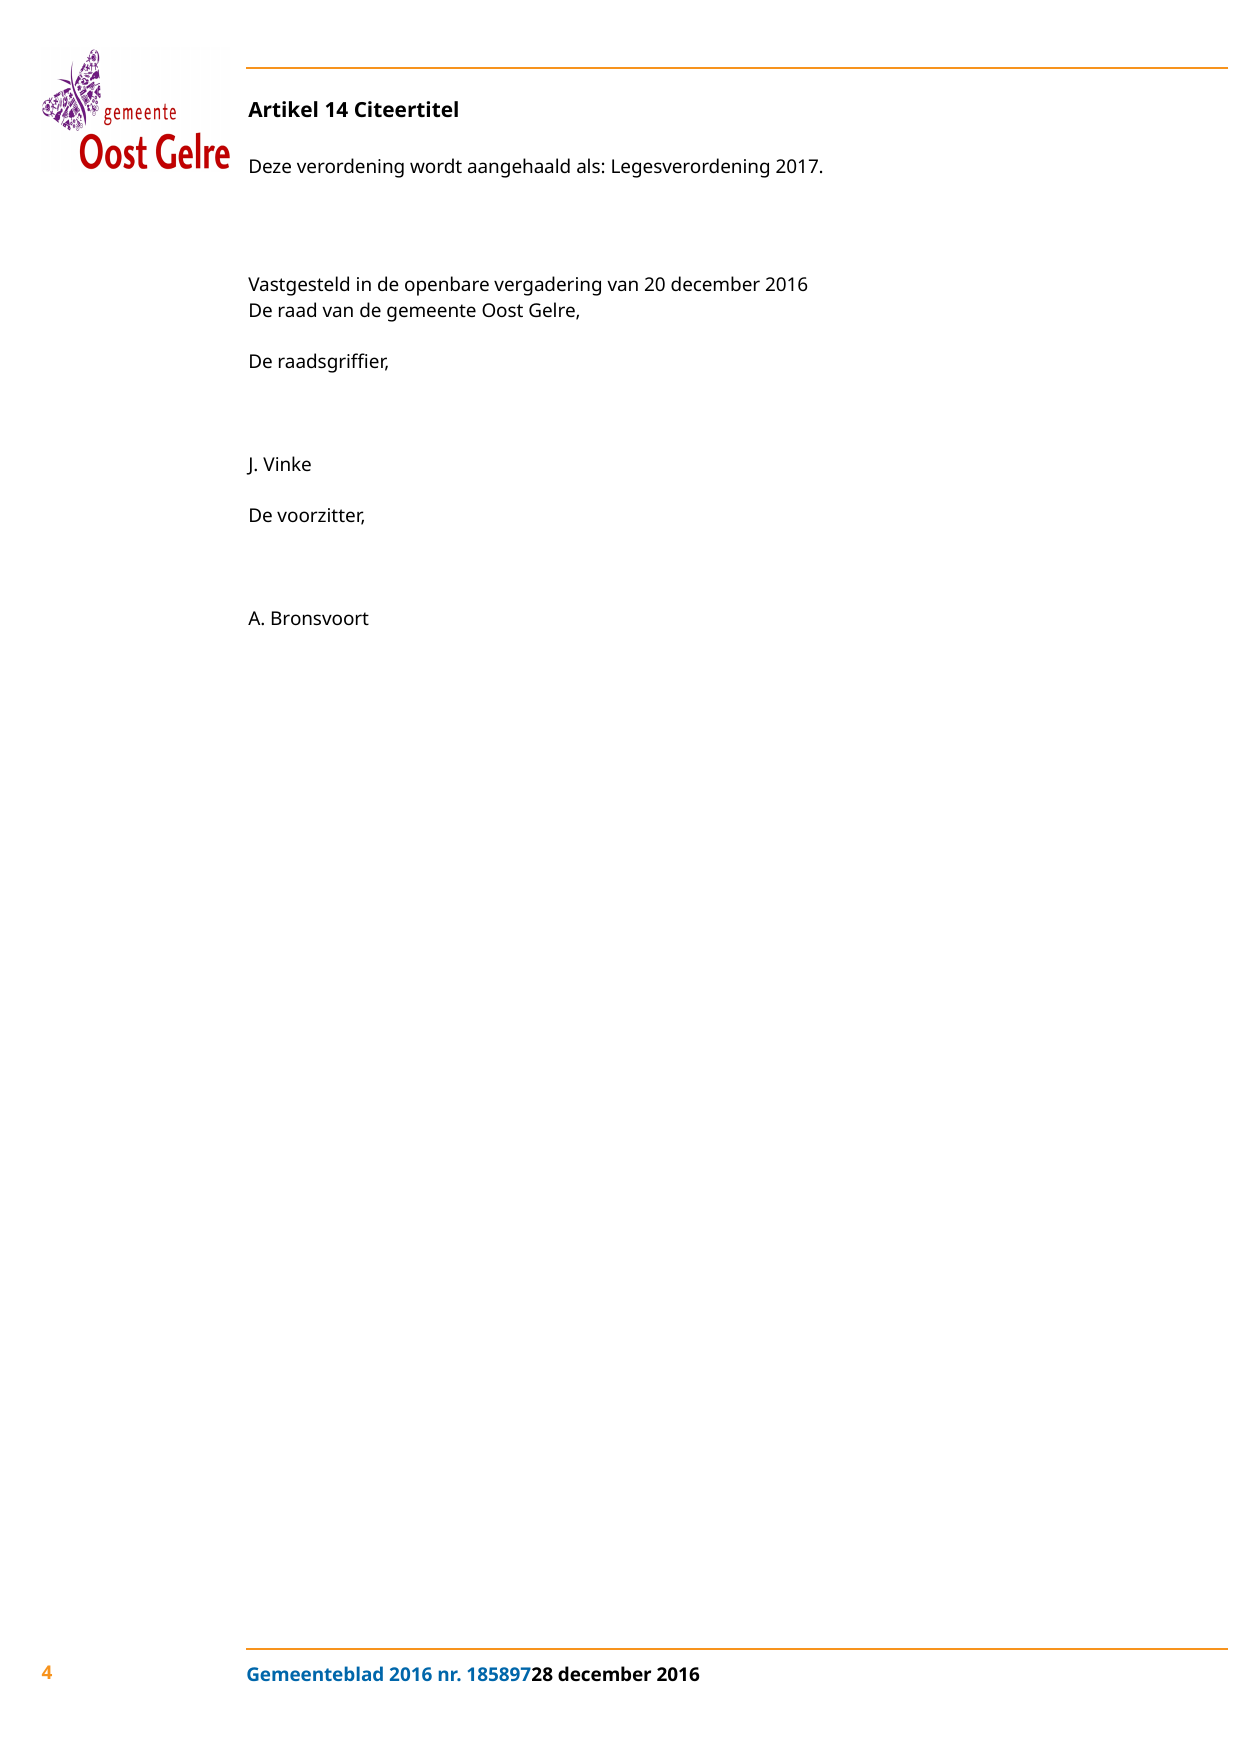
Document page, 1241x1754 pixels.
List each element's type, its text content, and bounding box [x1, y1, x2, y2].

picture [41, 47, 231, 172]
text De raad van de gemeente Oost Gelre, [248, 297, 1152, 323]
text De raadsgriffier, [248, 348, 1152, 374]
text Deze verordening wordt aangehaald als: Legesverordening 2017. [248, 153, 1152, 178]
text Artikel 14 Citeertitel [248, 95, 1152, 123]
text Vastgesteld in de openbare vergadering van 20 december 2016 [248, 271, 1152, 297]
text A. Bronsvoort [248, 606, 1152, 631]
text De voorzitter, [248, 503, 1152, 528]
text J. Vinke [248, 451, 1152, 477]
